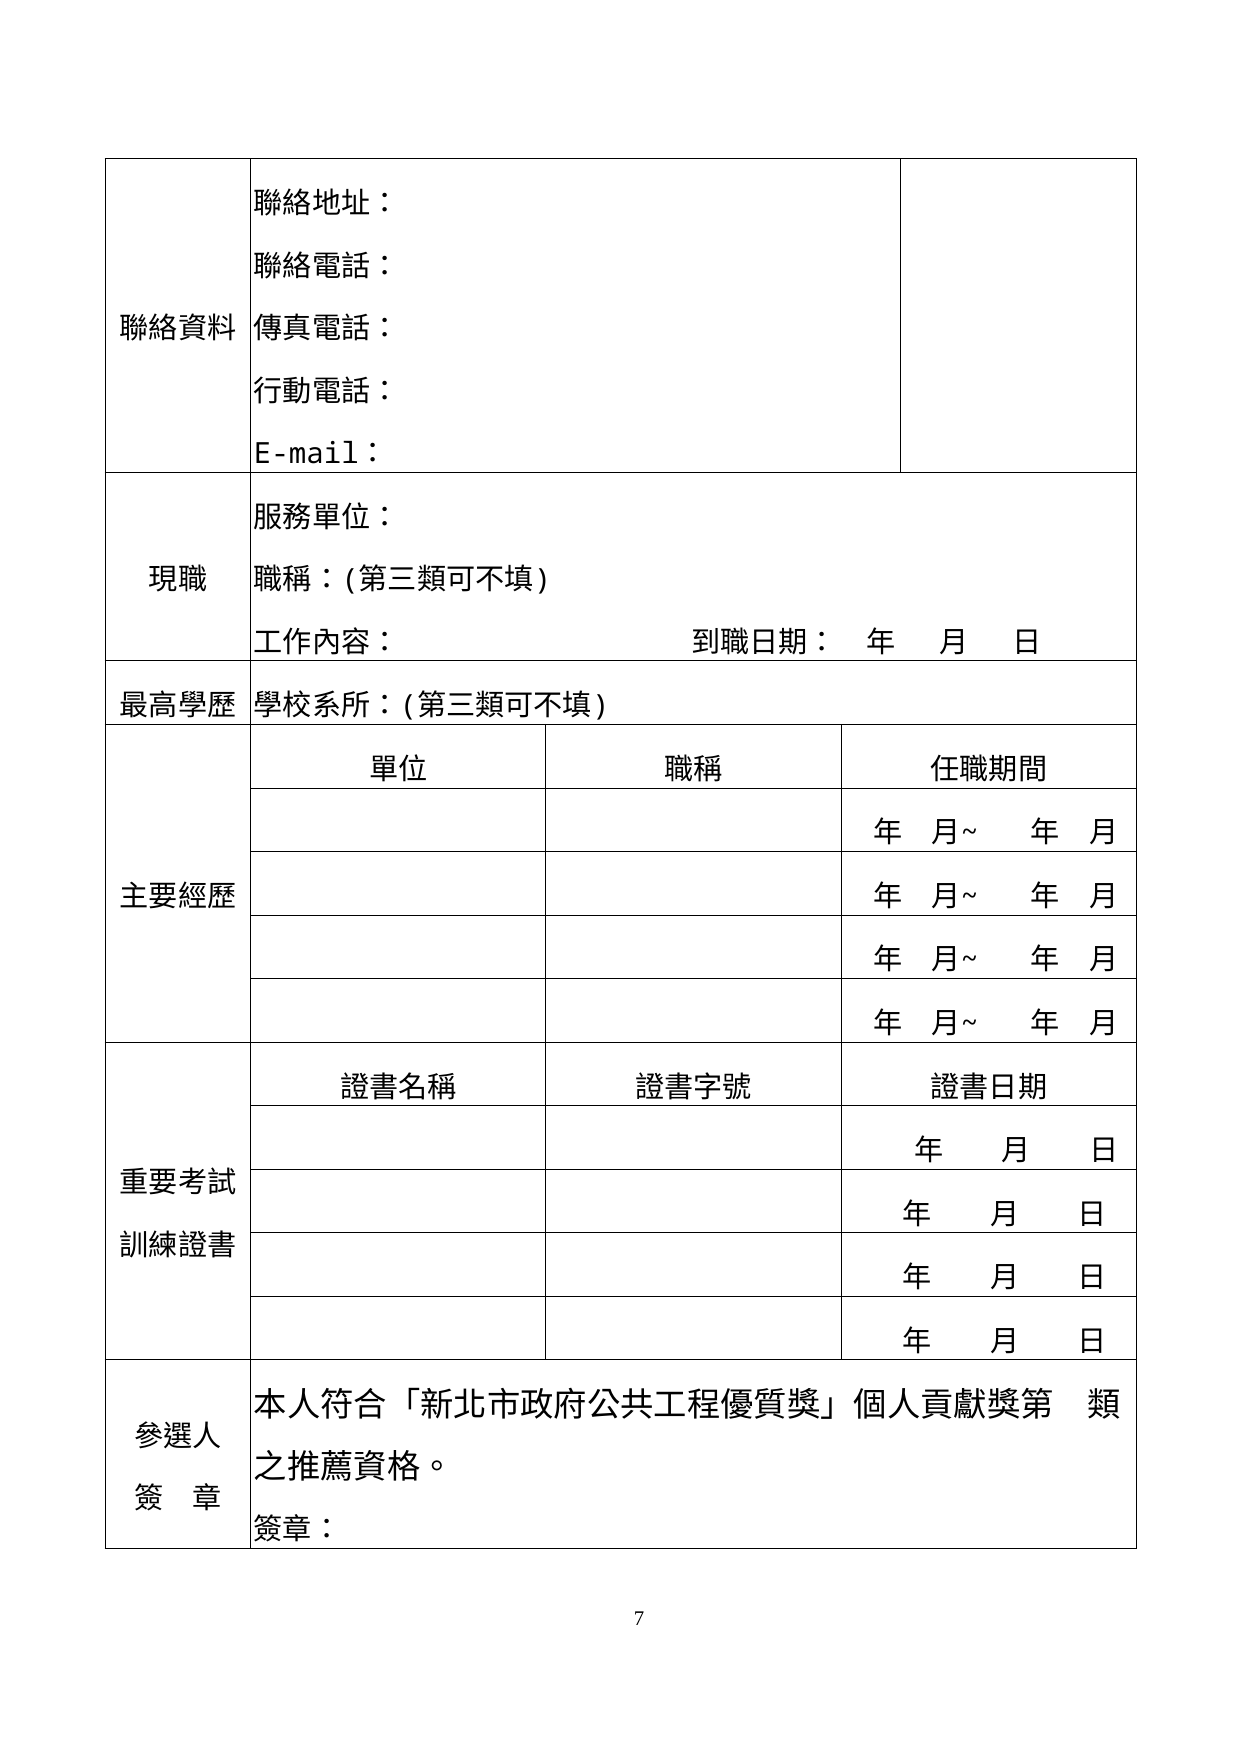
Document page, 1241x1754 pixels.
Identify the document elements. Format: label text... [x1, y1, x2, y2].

table_cell 主要經歷 [106, 725, 250, 1042]
table_cell 證書字號 [546, 1043, 841, 1105]
table_cell 聯絡地址： 聯絡電話： 傳真電話： 行動電話： E-mail： [251, 159, 900, 472]
table_cell [546, 1297, 841, 1359]
table_cell 年 月~ 年 月 [842, 979, 1136, 1042]
table_cell [251, 1297, 545, 1359]
table_cell 聯絡資料 [106, 159, 250, 472]
table_cell [546, 916, 841, 978]
table_cell 年 月 日 [842, 1297, 1136, 1359]
table_cell 年 月 日 [842, 1170, 1136, 1232]
table_cell 證書名稱 [251, 1043, 545, 1105]
table_cell [251, 1106, 545, 1169]
table_cell 職稱 [546, 725, 841, 787]
table_cell 參選人 簽 章 [106, 1360, 250, 1548]
table_cell [251, 789, 545, 851]
table_cell 年 月~ 年 月 [842, 789, 1136, 851]
table_cell [251, 1170, 545, 1232]
table_cell 最高學歷 [106, 661, 250, 724]
table_cell [546, 1106, 841, 1169]
table_cell 年 月~ 年 月 [842, 916, 1136, 978]
table_cell 任職期間 [842, 725, 1136, 787]
table_cell [251, 852, 545, 914]
table_cell [546, 1233, 841, 1296]
table_cell [546, 979, 841, 1042]
table_cell [901, 159, 1136, 472]
table_cell [546, 852, 841, 914]
table_cell 學校系所：(第三類可不填) [251, 661, 1136, 724]
table_cell [251, 979, 545, 1042]
table_cell 服務單位： 職稱：(第三類可不填) 工作內容： 到職日期： 年 月 日 [251, 473, 1136, 660]
table_cell 證書日期 [842, 1043, 1136, 1105]
table_cell [546, 1170, 841, 1232]
table_cell 現職 [106, 473, 250, 660]
table_cell 年 月 日 [842, 1106, 1136, 1169]
table_cell 年 月~ 年 月 [842, 852, 1136, 914]
table_cell 重要考試 訓練證書 [106, 1043, 250, 1359]
table_cell [546, 789, 841, 851]
table_cell [251, 916, 545, 978]
table_cell 單位 [251, 725, 545, 787]
table_cell 年 月 日 [842, 1233, 1136, 1296]
table_cell [251, 1233, 545, 1296]
table_cell 本人符合「新北市政府公共工程優質獎」個人貢獻獎第 類之推薦資格。 簽章： [251, 1360, 1136, 1548]
